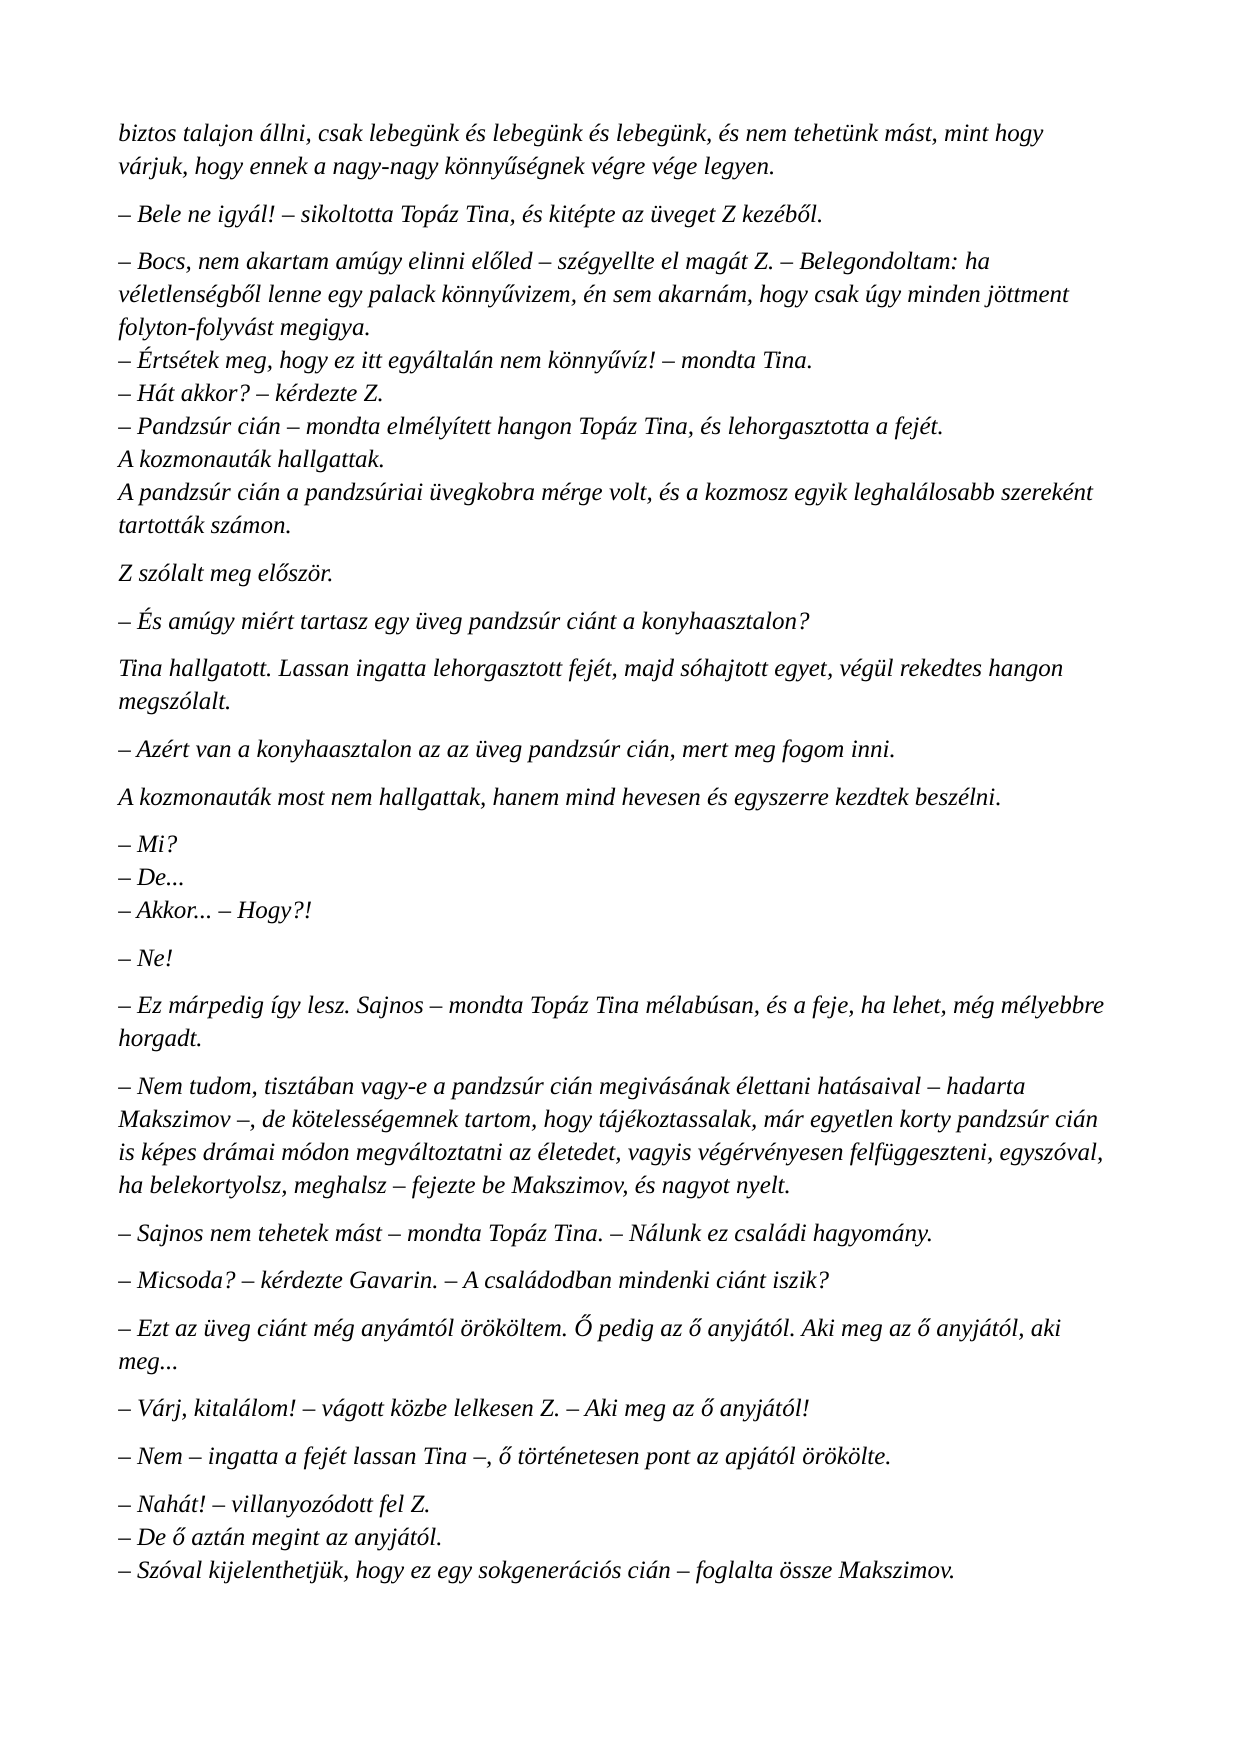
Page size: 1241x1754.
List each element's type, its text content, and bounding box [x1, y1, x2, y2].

text – Bele ne igyál! – sikoltotta Topáz Tina, és kitépte az üveget Z kezéből. [118, 199, 1122, 227]
text – Nahát! – villanyozódott fel Z. – De ő aztán megint az anyjától. – Szóval kijelenthetjük, hogy ez egy sokgenerációs cián – foglalta össze Makszimov. [118, 1489, 1122, 1583]
text Tina hallgatott. Lassan ingatta lehorgasztott fejét, majd sóhajtott egyet, végül rekedtes hangon megszólalt. [118, 653, 1122, 715]
text – Mi? – De... – Akkor... – Hogy?! [118, 829, 1122, 924]
text – Micsoda? – kérdezte Gavarin. – A családodban mindenki ciánt iszik? [118, 1265, 1122, 1294]
text – Azért van a konyhaasztalon az az üveg pandzsúr cián, mert meg fogom inni. [118, 734, 1122, 763]
text Z szólalt meg először. [118, 558, 1122, 587]
text A kozmonauták most nem hallgattak, hanem mind hevesen és egyszerre kezdtek beszélni. [118, 782, 1122, 810]
text – Ez márpedig így lesz. Sajnos – mondta Topáz Tina mélabúsan, és a feje, ha lehet, még mélyebbre horgadt. [118, 990, 1122, 1052]
text – Bocs, nem akartam amúgy elinni előled – szégyellte el magát Z. – Belegondoltam: ha véletlenségből lenne egy palack könnyűvizem, én sem akarnám, hogy csak úgy minden jöttment folyton-folyvást megigya. – Értsétek meg, hogy ez itt egyáltalán nem könnyűvíz! – mondta Tina. – Hát akkor? – kérdezte Z. – Pandzsúr cián – mondta elmélyített hangon Topáz Tina, és lehorgasztotta a fejét. A kozmonauták hallgattak. A pandzsúr cián a pandzsúriai üvegkobra mérge volt, és a kozmosz egyik leghalálosabb szereként tartották számon. [118, 246, 1122, 539]
text – Ezt az üveg ciánt még anyámtól örököltem. Ő pedig az ő anyjától. Aki meg az ő anyjától, aki meg... [118, 1313, 1122, 1375]
text – Sajnos nem tehetek mást – mondta Topáz Tina. – Nálunk ez családi hagyomány. [118, 1218, 1122, 1246]
text biztos talajon állni, csak lebegünk és lebegünk és lebegünk, és nem tehetünk mást, mint hogy várjuk, hogy ennek a nagy-nagy könnyűségnek végre vége legyen. [118, 118, 1122, 180]
text – Nem – ingatta a fejét lassan Tina –, ő történetesen pont az apjától örökölte. [118, 1441, 1122, 1470]
text – Várj, kitalálom! – vágott közbe lelkesen Z. – Aki meg az ő anyjától! [118, 1393, 1122, 1422]
text – Ne! [118, 943, 1122, 972]
text – Nem tudom, tisztában vagy-e a pandzsúr cián megivásának élettani hatásaival – hadarta Makszimov –, de kötelességemnek tartom, hogy tájékoztassalak, már egyetlen korty pandzsúr cián is képes drámai módon megváltoztatni az életedet, vagyis végérvényesen felfüggeszteni, egyszóval, ha belekortyolsz, meghalsz – fejezte be Makszimov, és nagyot nyelt. [118, 1071, 1122, 1199]
text – És amúgy miért tartasz egy üveg pandzsúr ciánt a konyhaasztalon? [118, 606, 1122, 634]
